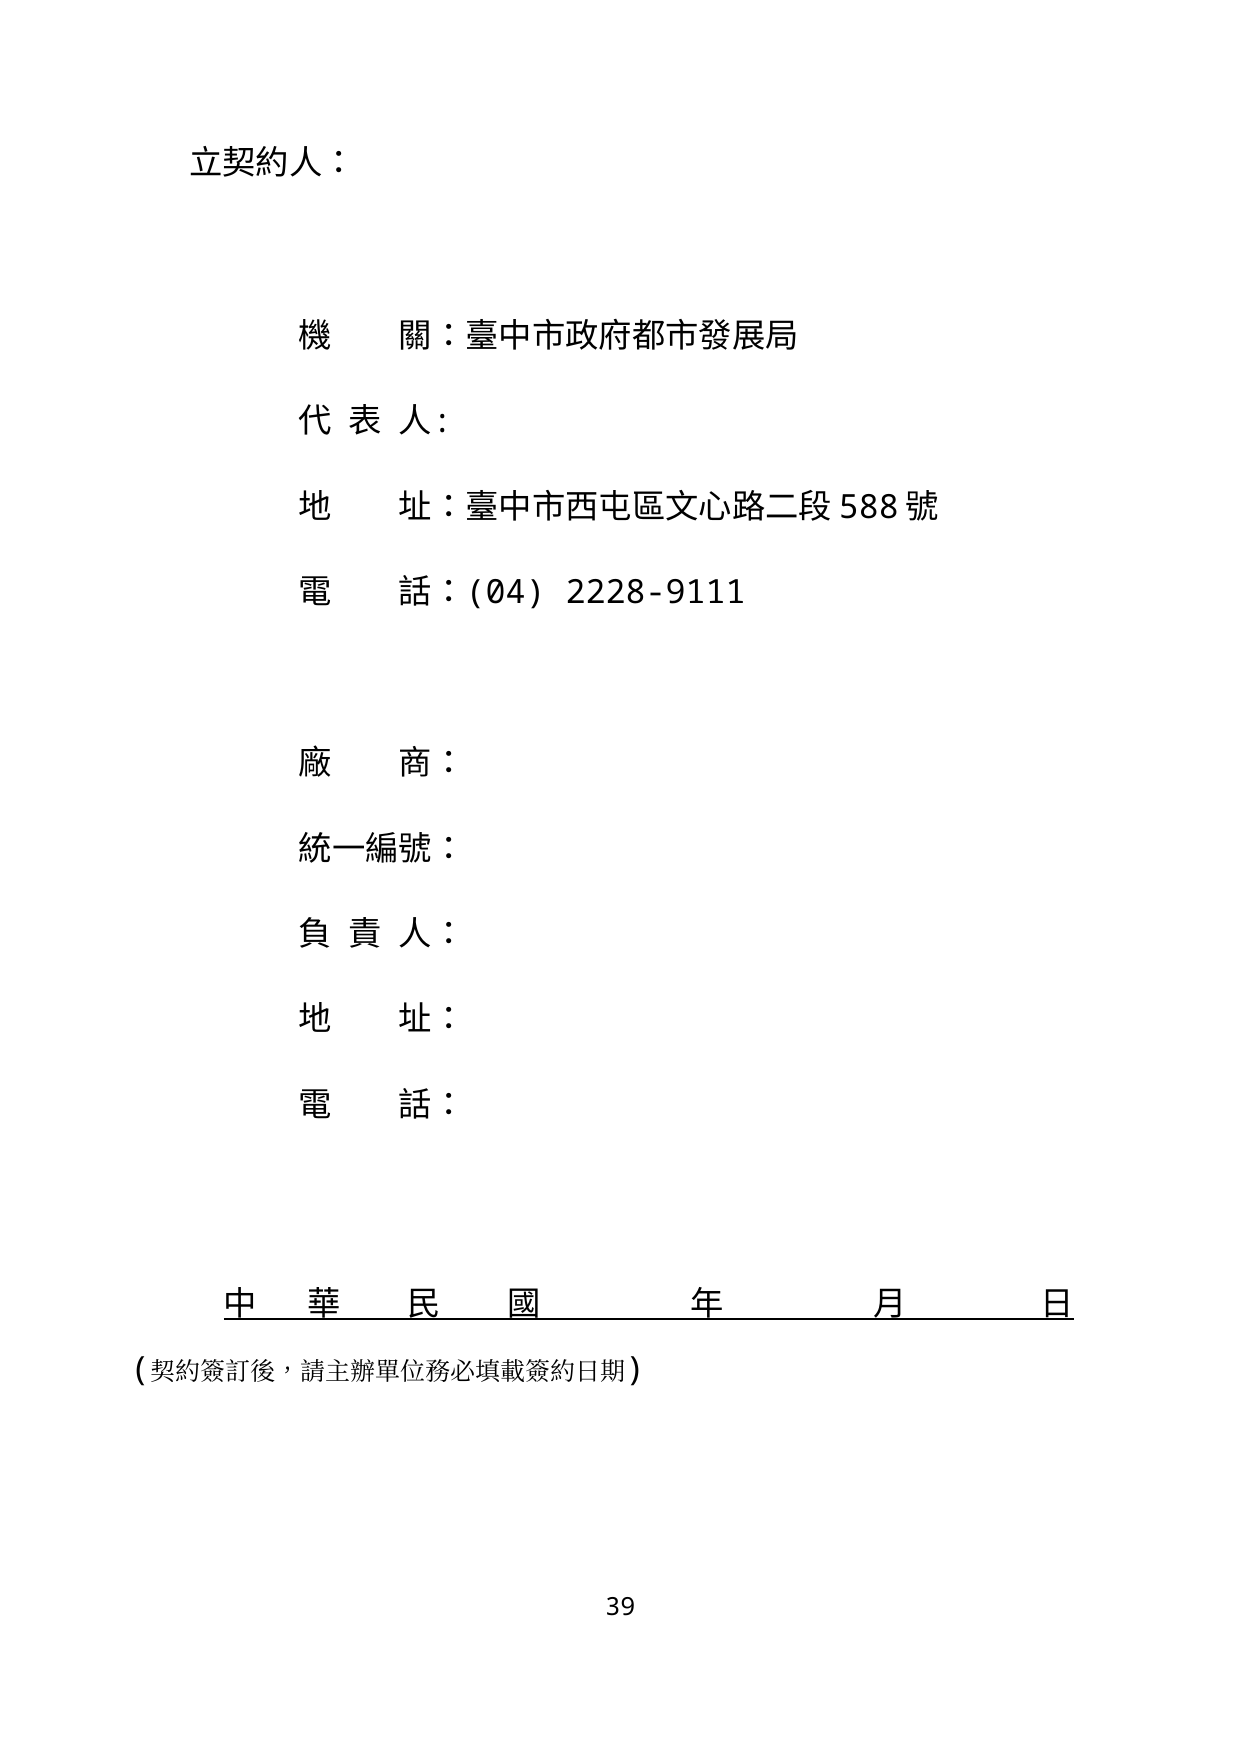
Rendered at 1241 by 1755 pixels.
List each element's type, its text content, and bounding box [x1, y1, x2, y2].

text 機 關：臺中市政府都市發展局 [224, 289, 1110, 362]
text 中 華 民 國 年 月 日 [224, 1277, 1110, 1325]
text 電 話：(04) 2228-9111 [224, 545, 1110, 618]
text 廠 商： [224, 716, 1110, 789]
text 地 址：臺中市西屯區文心路二段588號 [224, 460, 1110, 533]
text 負 責 人： [224, 887, 1110, 960]
text 立契約人： [130, 136, 1110, 184]
text 地 址： [224, 972, 1110, 1045]
text (契約簽訂後，請主辦單位務必填載簽約日期) [130, 1344, 1110, 1390]
text 統一編號： [224, 802, 1110, 874]
text 代 表 人: [224, 374, 1110, 447]
text 電 話： [224, 1058, 1110, 1131]
